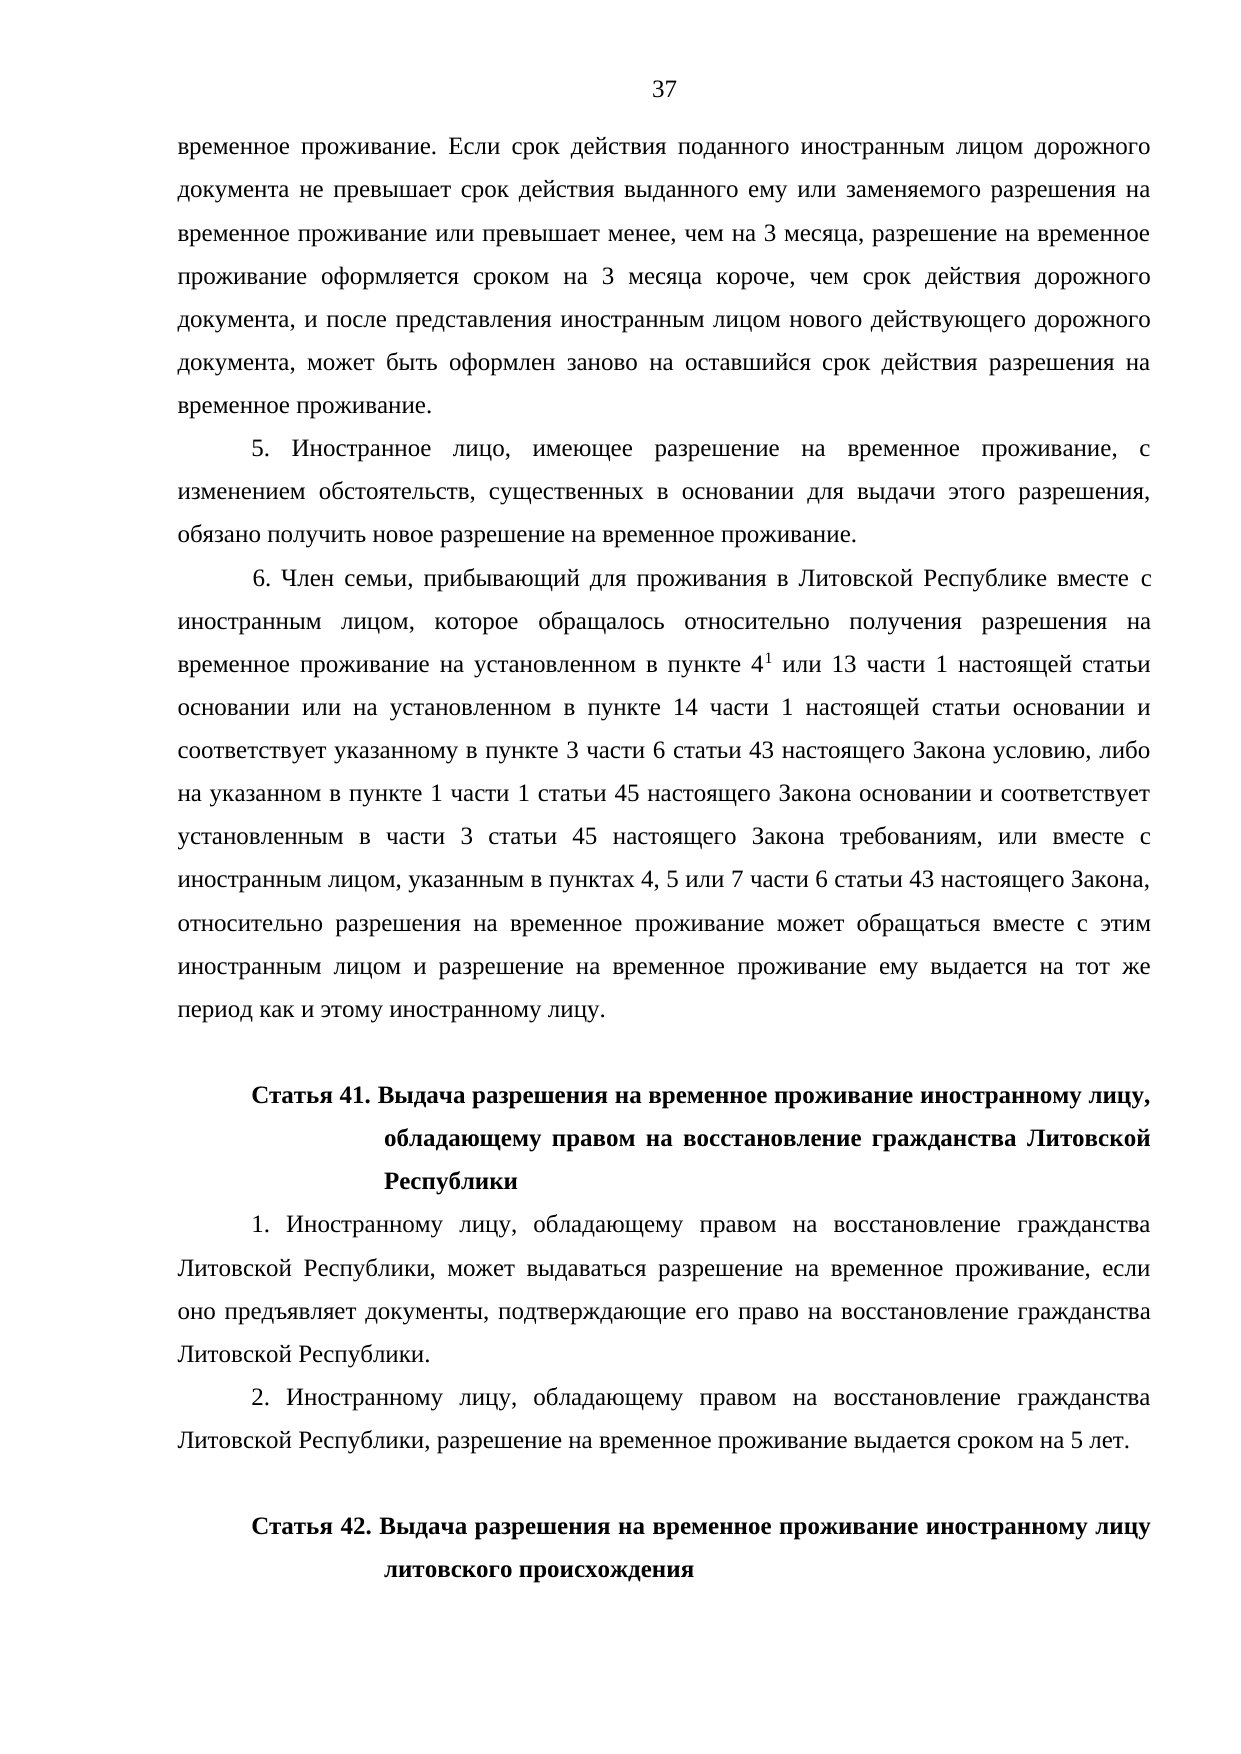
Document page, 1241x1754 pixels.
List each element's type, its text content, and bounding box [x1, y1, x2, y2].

text 2. Иностранному лицу, обладающему правом на восстановление гражданства Литовской Республики, разрешение на временное проживание выдается сроком на 5 лет. [177, 1382, 1152, 1454]
text 5. Иностранное лицо, имеющее разрешение на временное проживание, с изменением обстоятельств, существенных в основании для выдачи этого разрешения, обязано получить новое разрешение на временное проживание. [177, 433, 1152, 548]
text Статья 41. Выдача разрешения на временное проживание иностранному лицу, обладающему правом на восстановление гражданства Литовской Республики [251, 1080, 1152, 1195]
text 1. Иностранному лицу, обладающему правом на восстановление гражданства Литовской Республики, может выдаваться разрешение на временное проживание, если оно предъявляет документы, подтверждающие его право на восстановление гражданства Литовской Республики. [177, 1209, 1152, 1368]
text 6. Член семьи, прибывающий для проживания в Литовской Республике вместе с иностранным лицом, которое обращалось относительно получения разрешения на временное проживание на установленном в пункте 41 или 13 части 1 настоящей статьи основании или на установленном в пункте 14 части 1 настоящей статьи основании и соответствует указанному в пункте 3 части 6 статьи 43 настоящего Закона условию, либо на указанном в пункте 1 части 1 статьи 45 настоящего Закона основании и соответствует установленным в части 3 статьи 45 настоящего Закона требованиям, или вместе с иностранным лицом, указанным в пунктах 4, 5 или 7 части 6 статьи 43 настоящего Закона, относительно разрешения на временное проживание может обращаться вместе с этим иностранным лицом и разрешение на временное проживание ему выдается на тот же период как и этому иностранному лицу. [177, 563, 1152, 1023]
text Статья 42. Выдача разрешения на временное проживание иностранному лицу литовского происхождения [251, 1511, 1152, 1583]
text временное проживание. Если срок действия поданного иностранным лицом дорожного документа не превышает срок действия выданного ему или заменяемого разрешения на временное проживание или превышает менее, чем на 3 месяца, разрешение на временное проживание оформляется сроком на 3 месяца короче, чем срок действия дорожного документа, и после представления иностранным лицом нового действующего дорожного документа, может быть оформлен заново на оставшийся срок действия разрешения на временное проживание. [177, 131, 1152, 419]
